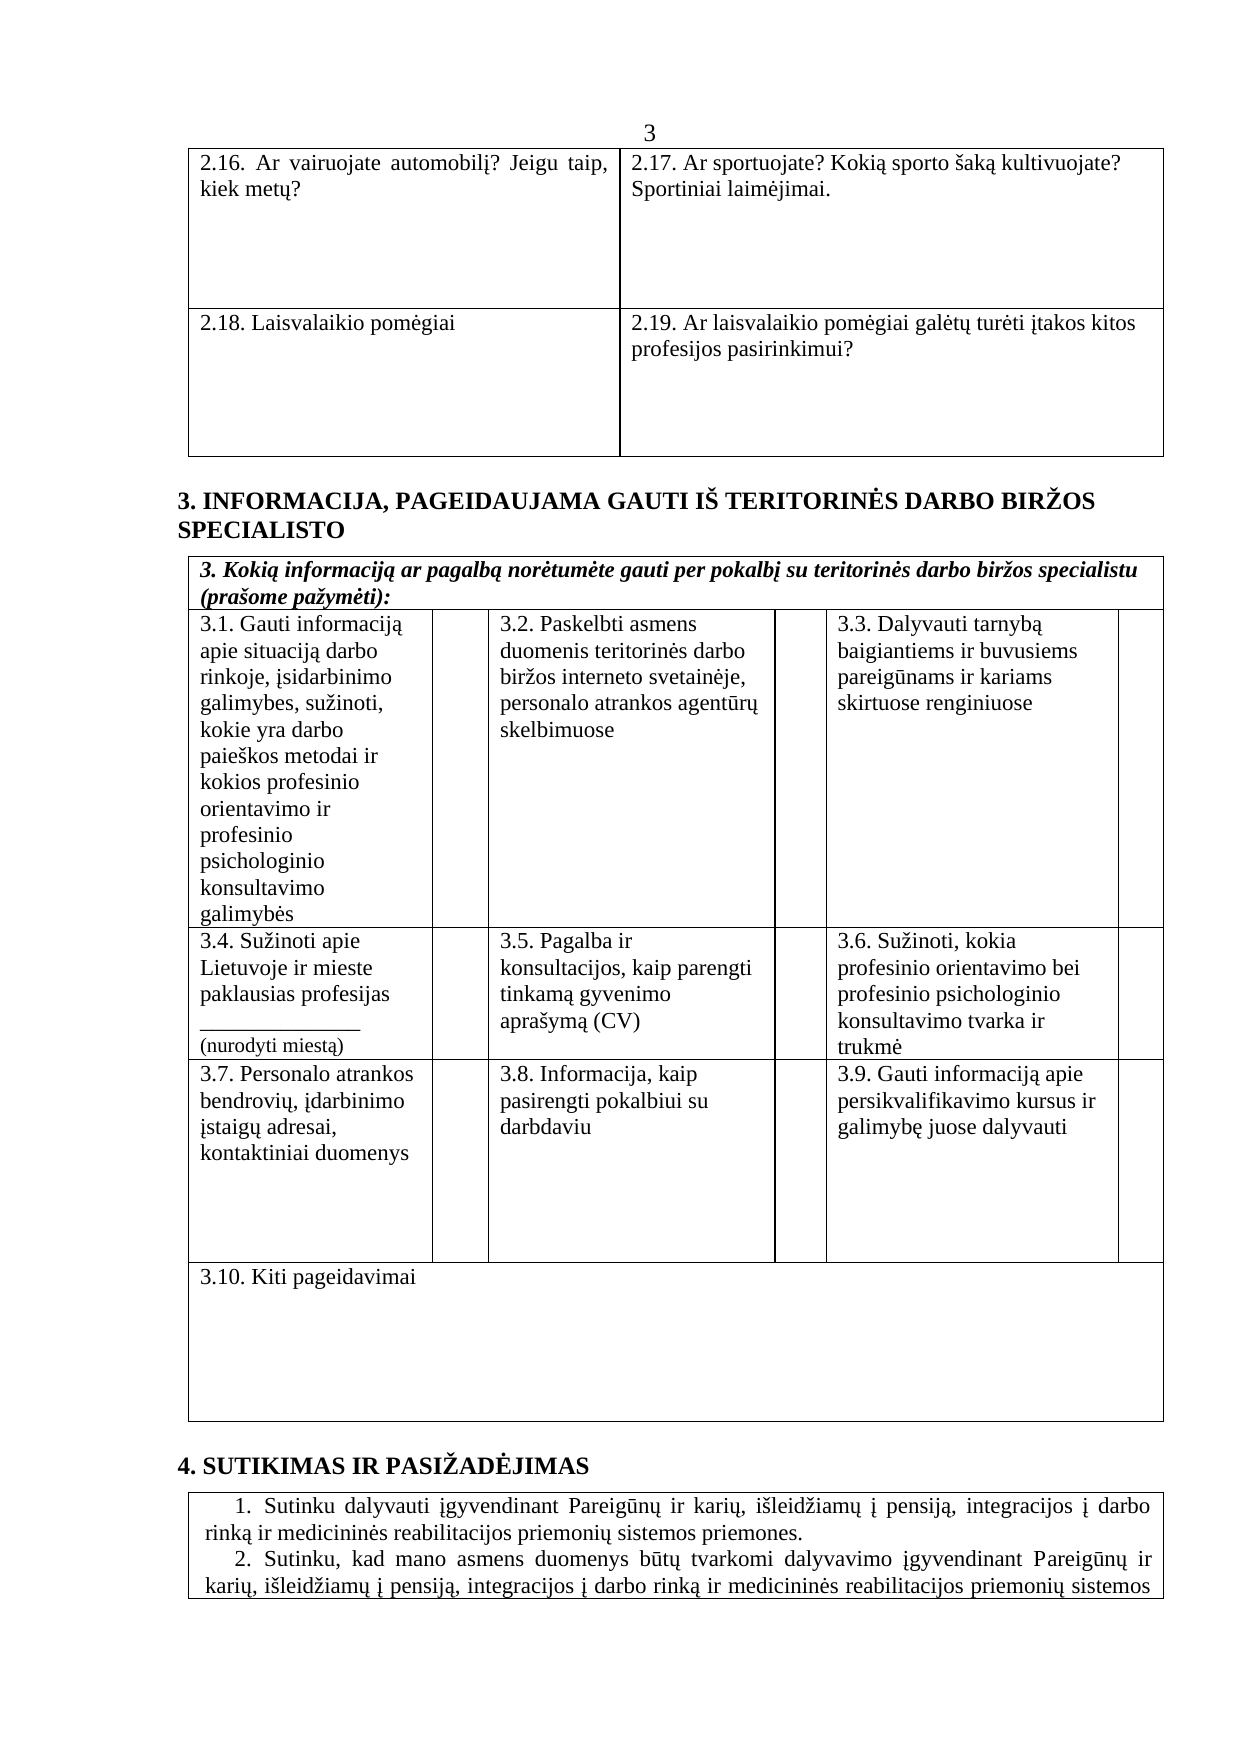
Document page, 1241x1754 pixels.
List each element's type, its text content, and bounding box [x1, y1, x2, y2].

table_cell 2.18. Laisvalaikio pomėgiai [189, 309, 619, 456]
table_cell 2.17. Ar sportuojate? Kokią sporto šaką kultivuojate? Sportiniai laimėjimai. [621, 149, 1163, 308]
table_cell 3.5. Pagalba ir konsultacijos, kaip parengti tinkamą gyvenimo aprašymą (CV) [489, 928, 774, 1059]
text 4. SUTIKIMAS IR PASIŽADĖJIMAS [177, 1451, 1122, 1479]
table_cell [776, 1060, 826, 1262]
table_cell 2.16. Ar vairuojate automobilį? Jeigu taip, kiek metų? [189, 149, 619, 308]
table_cell 3.1. Gauti informaciją apie situaciją darbo rinkoje, įsidarbinimo galimybes, sužinoti, kokie yra darbo paieškos metodai ir kokios profesinio orientavimo ir profesinio psichologinio konsultavimo galimybės [189, 610, 432, 927]
table_cell 3.9. Gauti informaciją apie persikvalifikavimo kursus ir galimybę juose dalyvauti [827, 1060, 1118, 1262]
table_cell [433, 928, 488, 1059]
table_cell 2.19. Ar laisvalaikio pomėgiai galėtų turėti įtakos kitos profesijos pasirinkimui? [621, 309, 1163, 456]
table_cell [433, 1060, 488, 1262]
table_cell [433, 610, 488, 927]
table_cell 3.6. Sužinoti, kokia profesinio orientavimo bei profesinio psichologinio konsultavimo tvarka ir trukmė [827, 928, 1118, 1059]
table_cell [1119, 610, 1163, 927]
table_cell [776, 610, 826, 927]
table_cell 3.8. Informacija, kaip pasirengti pokalbiui su darbdaviu [489, 1060, 774, 1262]
table_cell 3.4. Sužinoti apie Lietuvoje ir mieste paklausias profesijas ______________ (nurodyti miestą) [189, 928, 432, 1059]
table_cell [1119, 1060, 1163, 1262]
table_cell 3.2. Paskelbti asmens duomenis teritorinės darbo biržos interneto svetainėje, personalo atrankos agentūrų skelbimuose [489, 610, 774, 927]
table_cell 3.10. Kiti pageidavimai [189, 1263, 1163, 1421]
table_cell [776, 928, 826, 1059]
table_cell [1119, 928, 1163, 1059]
table_cell 3.7. Personalo atrankos bendrovių, įdarbinimo įstaigų adresai, kontaktiniai duomenys [189, 1060, 432, 1262]
table_cell 3.3. Dalyvauti tarnybą baigiantiems ir buvusiems pareigūnams ir kariams skirtuose renginiuose [827, 610, 1118, 927]
text 3. INFORMACIJA, PAGEIDAUJAMA GAUTI IŠ TERITORINĖS DARBO BIRŽOS SPECIALISTO [177, 486, 1122, 543]
table_header 3. Kokią informaciją ar pagalbą norėtumėte gauti per pokalbį su teritorinės darbo biržos specialistu (prašome pažymėti): [189, 557, 1163, 609]
table_header 1. Sutinku dalyvauti įgyvendinant Pareigūnų ir karių, išleidžiamų į pensiją, integracijos į darbo rinką ir medicininės reabilitacijos priemonių sistemos priemones. 2. Sutinku, kad mano asmens duomenys būtų tvarkomi dalyvavimo įgyvendinant Pareigūnų ir karių, išleidžiamų į pensiją, integracijos į darbo rinką ir medicininės reabilitacijos priemonių sistemos [189, 1493, 1163, 1598]
